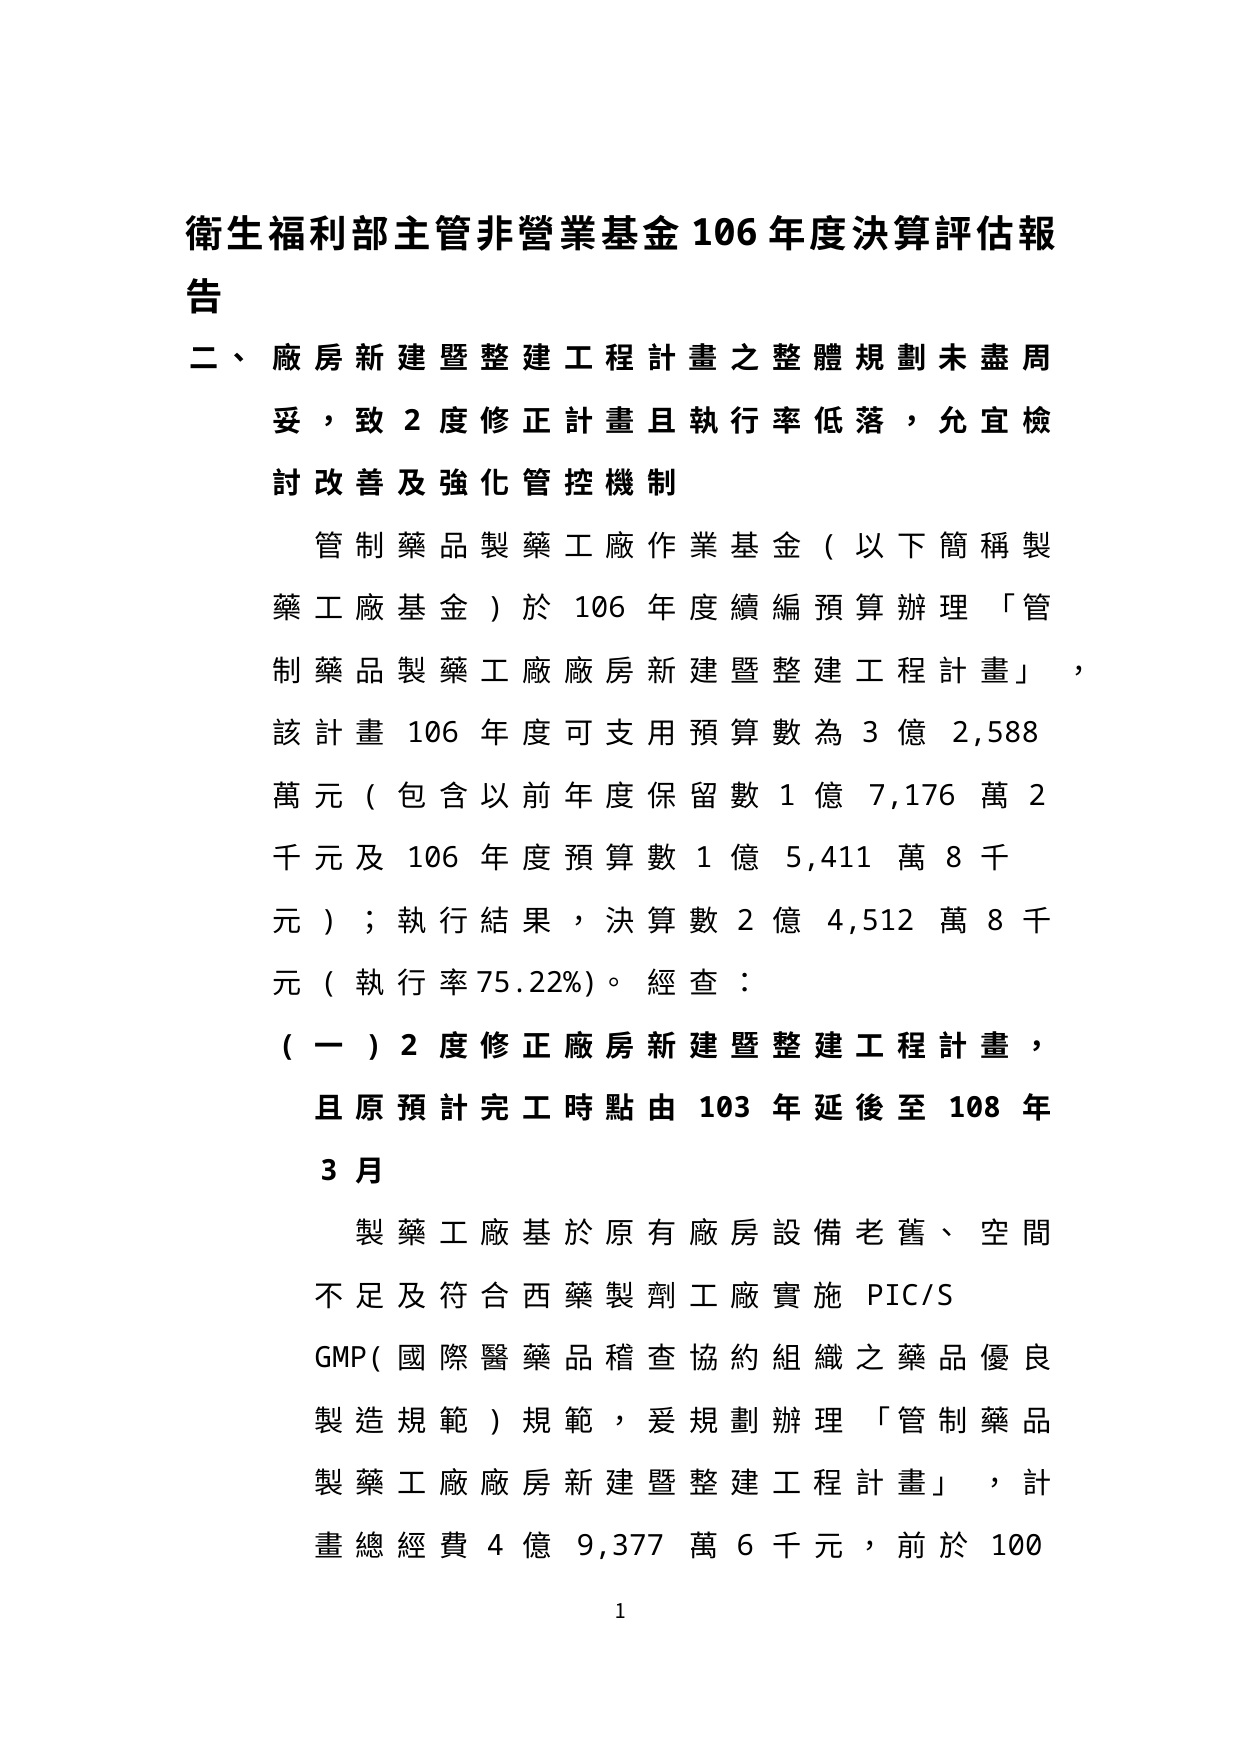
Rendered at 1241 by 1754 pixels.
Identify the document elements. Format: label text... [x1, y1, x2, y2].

text 管制藥品製藥工廠作業基金(以下簡稱製藥工廠基金)於106年度續編預算辦理「管制藥品製藥工廠廠房新建暨整建工程計畫」，該計畫106年度可支用預算數為3億2,588萬元(包含以前年度保留數1億7,176萬2千元及106年度預算數1億5,411萬8千元)；執行結果，決算數2億4,512萬8千元(執行率75.22%)。經查： [242, 502, 1058, 1002]
text (一) 2度修正廠房新建暨整建工程計畫，且原預計完工時點由103年延後至108年3月 [242, 1002, 1058, 1189]
text 製藥工廠基於原有廠房設備老舊、空間不足及符合西藥製劑工廠實施PIC/S GMP(國際醫藥品稽查協約組織之藥品優良製造規範)規範，爰規劃辦理「管制藥品製藥工廠廠房新建暨整建工程計畫」，計畫總經費4億9,377萬6千元，前於100 [271, 1189, 1058, 1564]
text 二、廠房新建暨整建工程計畫之整體規劃未盡周妥，致2度修正計畫且執行率低落，允宜檢討改善及強化管控機制 [183, 314, 1058, 502]
text 衛生福利部主管非營業基金106年度決算評估報告 [183, 189, 1058, 314]
